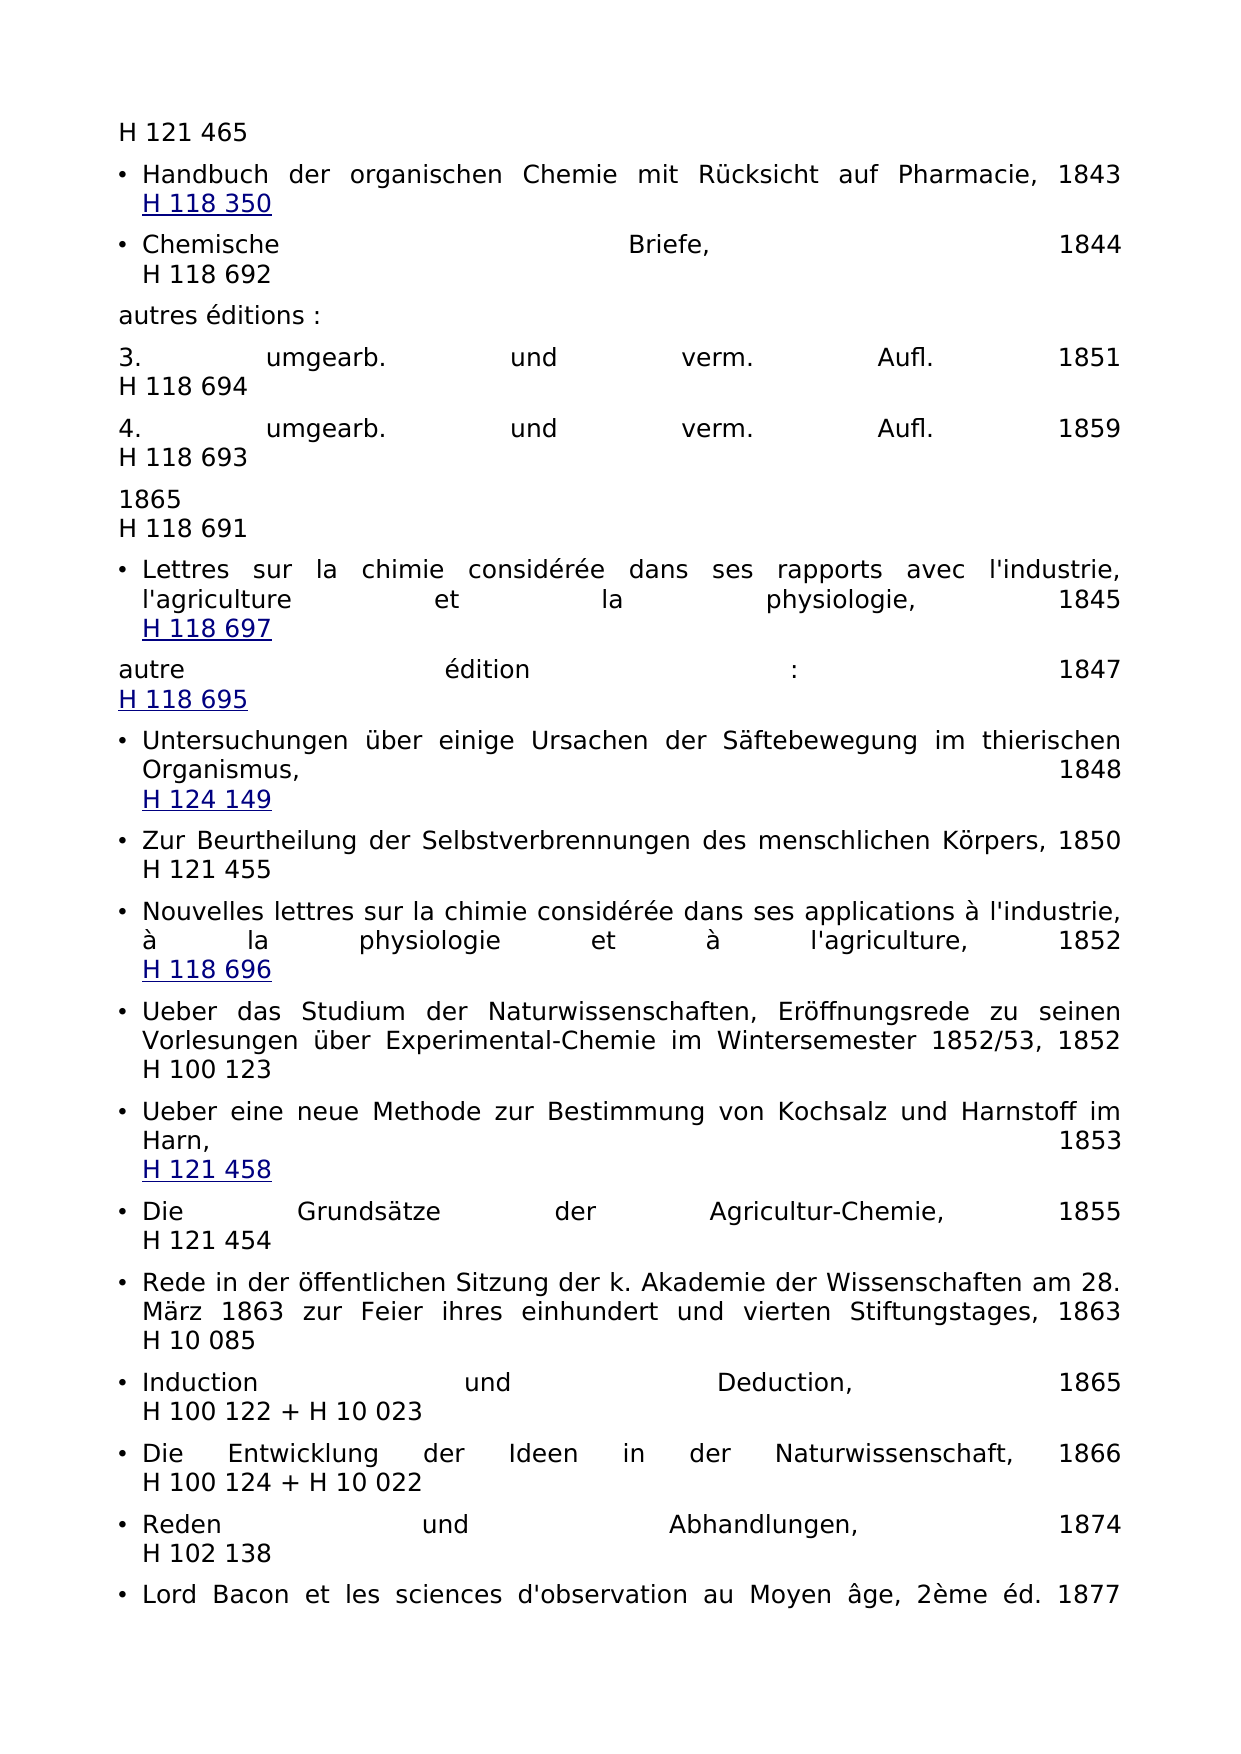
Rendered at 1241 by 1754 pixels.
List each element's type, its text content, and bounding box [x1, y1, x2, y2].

list Die Grundsätze der Agricultur-Chemie, 1855 H 121 454 [118, 1197, 1122, 1256]
list Die Entwicklung der Ideen in der Naturwissenschaft, 1866 H 100 124 + H 10 022 [118, 1439, 1122, 1497]
text 1865 H 118 691 [118, 485, 1122, 543]
list Ueber eine neue Methode zur Bestimmung von Kochsalz und Harnstoff im Harn, 1853 H 121 458 [118, 1097, 1122, 1185]
list Lettres sur la chimie considérée dans ses rapports avec l'industrie, l'agriculture et la physiologie, 1845 H 118 697 [118, 556, 1122, 643]
list Ueber das Studium der Naturwissenschaften, Eröffnungsrede zu seinen Vorlesungen über Experimental-Chemie im Wintersemester 1852/53, 1852 H 100 123 [118, 997, 1122, 1085]
text 3. umgearb. und verm. Aufl. 1851 H 118 694 [118, 343, 1122, 401]
list Rede in der öffentlichen Sitzung der k. Akademie der Wissenschaften am 28. März 1863 zur Feier ihres einhundert und vierten Stiftungstages, 1863 H 10 085 [118, 1268, 1122, 1356]
list Nouvelles lettres sur la chimie considérée dans ses applications à l'industrie, à la physiologie et à l'agriculture, 1852 H 118 696 [118, 897, 1122, 985]
text autre édition : 1847 H 118 695 [118, 656, 1122, 714]
list Chemische Briefe, 1844 H 118 692 [118, 231, 1122, 289]
list Untersuchungen über einige Ursachen der Säftebewegung im thierischen Organismus, 1848 H 124 149 [118, 726, 1122, 814]
list Lord Bacon et les sciences d'observation au Moyen âge, 2ème éd. 1877 [118, 1581, 1122, 1610]
list Induction und Deduction, 1865 H 100 122 + H 10 023 [118, 1368, 1122, 1426]
list Reden und Abhandlungen, 1874 H 102 138 [118, 1510, 1122, 1568]
list Zur Beurtheilung der Selbstverbrennungen des menschlichen Körpers, 1850 H 121 455 [118, 826, 1122, 885]
list Handbuch der organischen Chemie mit Rücksicht auf Pharmacie, 1843 H 118 350 [118, 160, 1122, 218]
text H 121 465 [118, 118, 1122, 147]
text 4. umgearb. und verm. Aufl. 1859 H 118 693 [118, 414, 1122, 472]
text autres éditions : [118, 301, 1122, 331]
